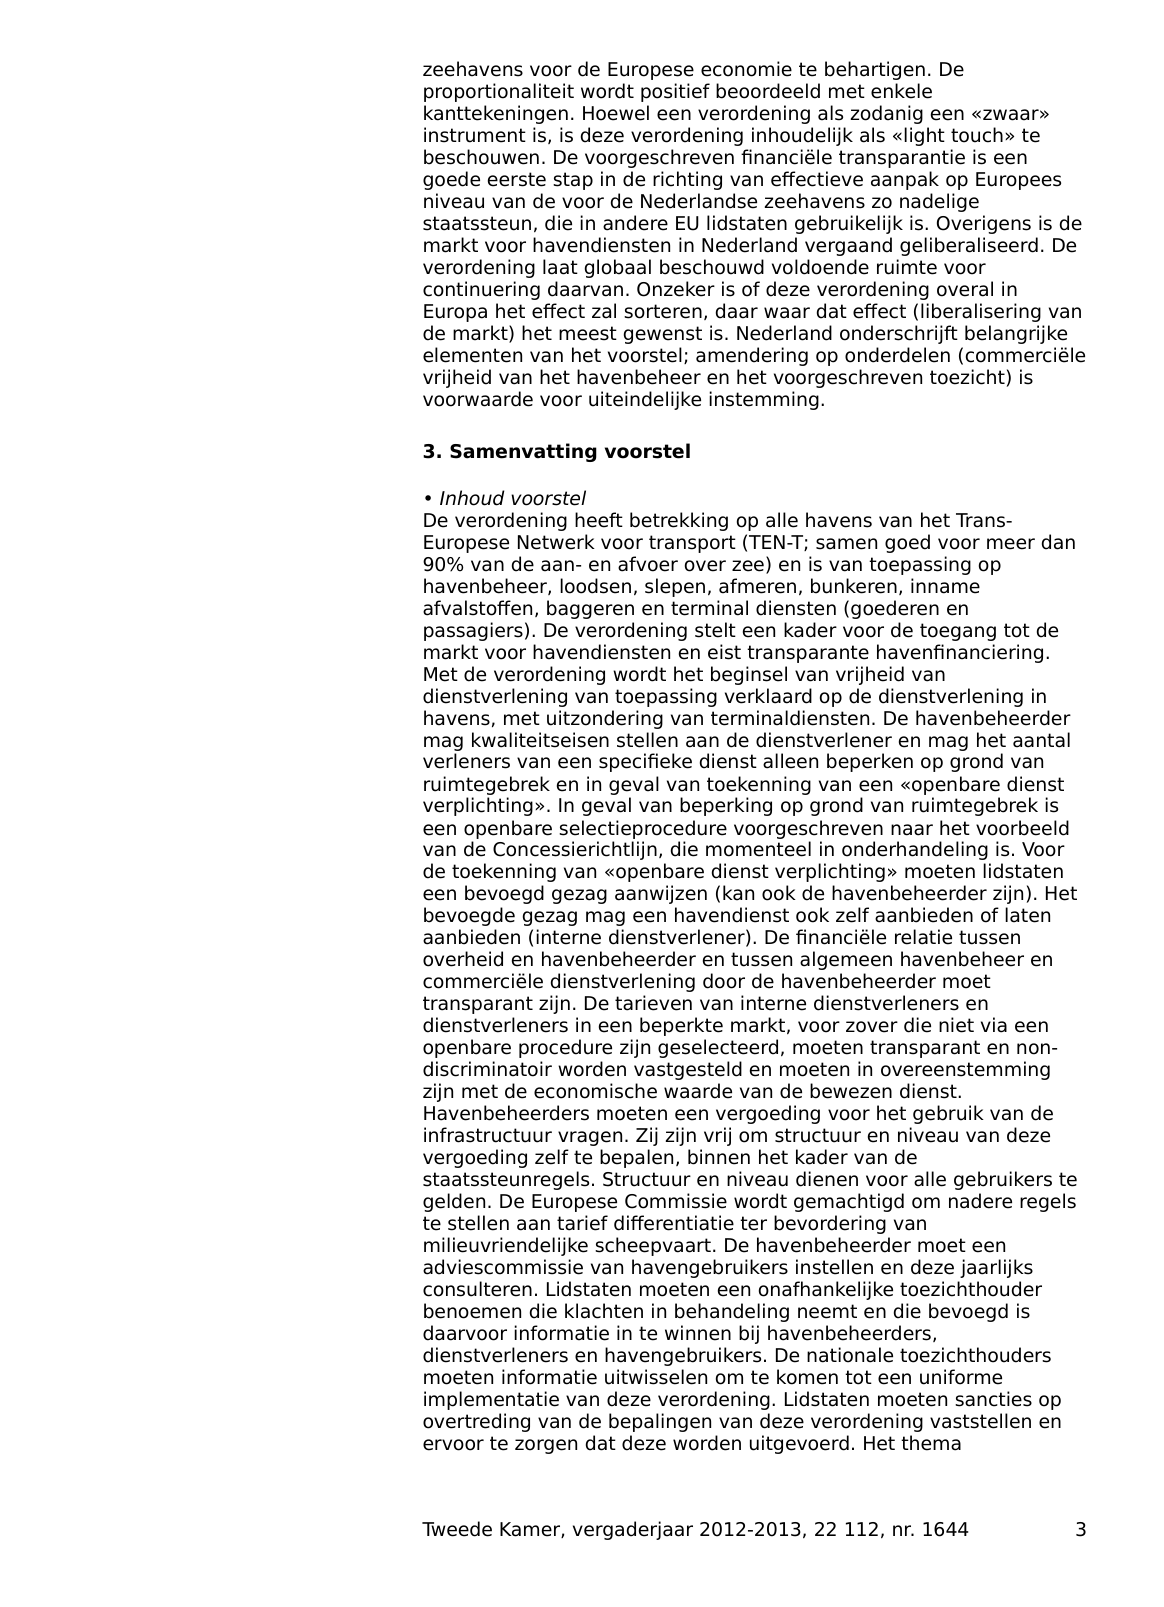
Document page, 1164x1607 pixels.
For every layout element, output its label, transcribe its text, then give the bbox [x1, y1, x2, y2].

text De verordening heeft betrekking op alle havens van het Trans-Europese Netwerk voor transport (TEN-T; samen goed voor meer dan 90% van de aan- en afvoer over zee) en is van toepassing op havenbeheer, loodsen, slepen, afmeren, bunkeren, inname afvalstoffen, baggeren en terminal diensten (goederen en passagiers). De verordening stelt een kader voor de toegang tot de markt voor havendiensten en eist transparante havenfinanciering. Met de verordening wordt het beginsel van vrijheid van dienstverlening van toepassing verklaard op de dienstverlening in havens, met uitzondering van terminaldiensten. De havenbeheerder mag kwaliteitseisen stellen aan de dienstverlener en mag het aantal verleners van een specifieke dienst alleen beperken op grond van ruimtegebrek en in geval van toekenning van een «openbare dienst verplichting». In geval van beperking op grond van ruimtegebrek is een openbare selectieprocedure voorgeschreven naar het voorbeeld van de Concessierichtlijn, die momenteel in onderhandeling is. Voor de toekenning van «openbare dienst verplichting» moeten lidstaten een bevoegd gezag aanwijzen (kan ook de havenbeheerder zijn). Het bevoegde gezag mag een havendienst ook zelf aanbieden of laten aanbieden (interne dienstverlener). De financiële relatie tussen overheid en havenbeheerder en tussen algemeen havenbeheer en commerciële dienstverlening door de havenbeheerder moet transparant zijn. De tarieven van interne dienstverleners en dienstverleners in een beperkte markt, voor zover die niet via een openbare procedure zijn geselecteerd, moeten transparant en non-discriminatoir worden vastgesteld en moeten in overeenstemming zijn met de economische waarde van de bewezen dienst. Havenbeheerders moeten een vergoeding voor het gebruik van de infrastructuur vragen. Zij zijn vrij om structuur en niveau van deze vergoeding zelf te bepalen, binnen het kader van de staatssteunregels. Structuur en niveau dienen voor alle gebruikers te gelden. De Europese Commissie wordt gemachtigd om nadere regels te stellen aan tarief differentiatie ter bevordering van milieuvriendelijke scheepvaart. De havenbeheerder moet een adviescommissie van havengebruikers instellen en deze jaarlijks consulteren. Lidstaten moeten een onafhankelijke toezichthouder benoemen die klachten in behandeling neemt en die bevoegd is daarvoor informatie in te winnen bij havenbeheerders, dienstverleners en havengebruikers. De nationale toezichthouders moeten informatie uitwisselen om te komen tot een uniforme implementatie van deze verordening. Lidstaten moeten sancties op overtreding van de bepalingen van deze verordening vaststellen en ervoor te zorgen dat deze worden uitgevoerd. Het thema [422, 510, 1087, 1455]
subtitle 3. Samenvatting voorstel [422, 441, 1087, 463]
text zeehavens voor de Europese economie te behartigen. De proportionaliteit wordt positief beoordeeld met enkele kanttekeningen. Hoewel een verordening als zodanig een «zwaar» instrument is, is deze verordening inhoudelijk als «light touch» te beschouwen. De voorgeschreven financiële transparantie is een goede eerste stap in de richting van effectieve aanpak op Europees niveau van de voor de Nederlandse zeehavens zo nadelige staatssteun, die in andere EU lidstaten gebruikelijk is. Overigens is de markt voor havendiensten in Nederland vergaand geliberaliseerd. De verordening laat globaal beschouwd voldoende ruimte voor continuering daarvan. Onzeker is of deze verordening overal in Europa het effect zal sorteren, daar waar dat effect (liberalisering van de markt) het meest gewenst is. Nederland onderschrijft belangrijke elementen van het voorstel; amendering op onderdelen (commerciële vrijheid van het havenbeheer en het voorgeschreven toezicht) is voorwaarde voor uiteindelijke instemming. [422, 59, 1087, 411]
subtitle • Inhoud voorstel [422, 488, 1087, 510]
